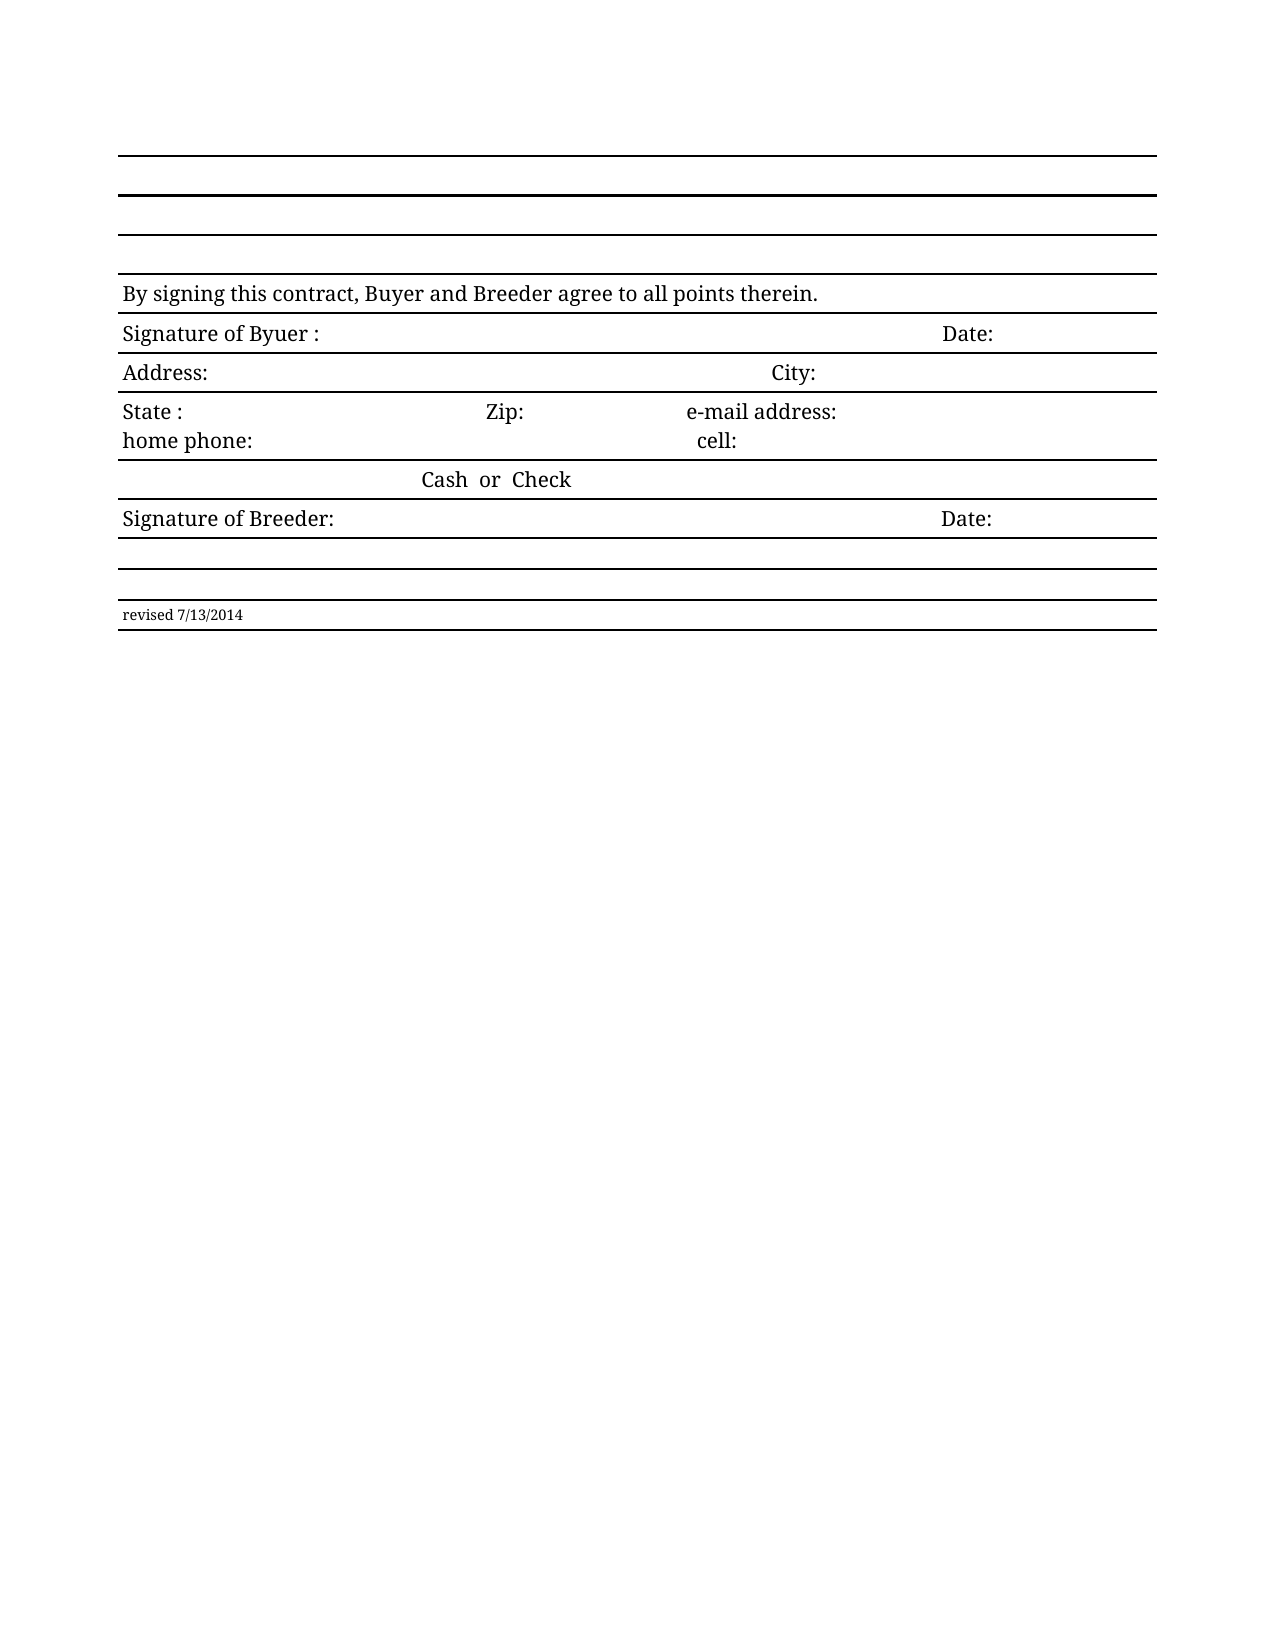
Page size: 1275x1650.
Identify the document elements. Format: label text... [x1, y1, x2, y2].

text By signing this contract, Buyer and Breeder agree to all points therein. [118, 275, 1157, 312]
text Signature of Breeder: Date: [118, 500, 1157, 537]
text State : Zip: e-mail address: home phone: cell: [118, 393, 1157, 459]
text revised 7/13/2014 [118, 601, 1157, 629]
text Cash or Check [118, 461, 1157, 498]
text Address: City: [118, 354, 1157, 391]
text Signature of Byuer : Date: [118, 314, 1157, 352]
